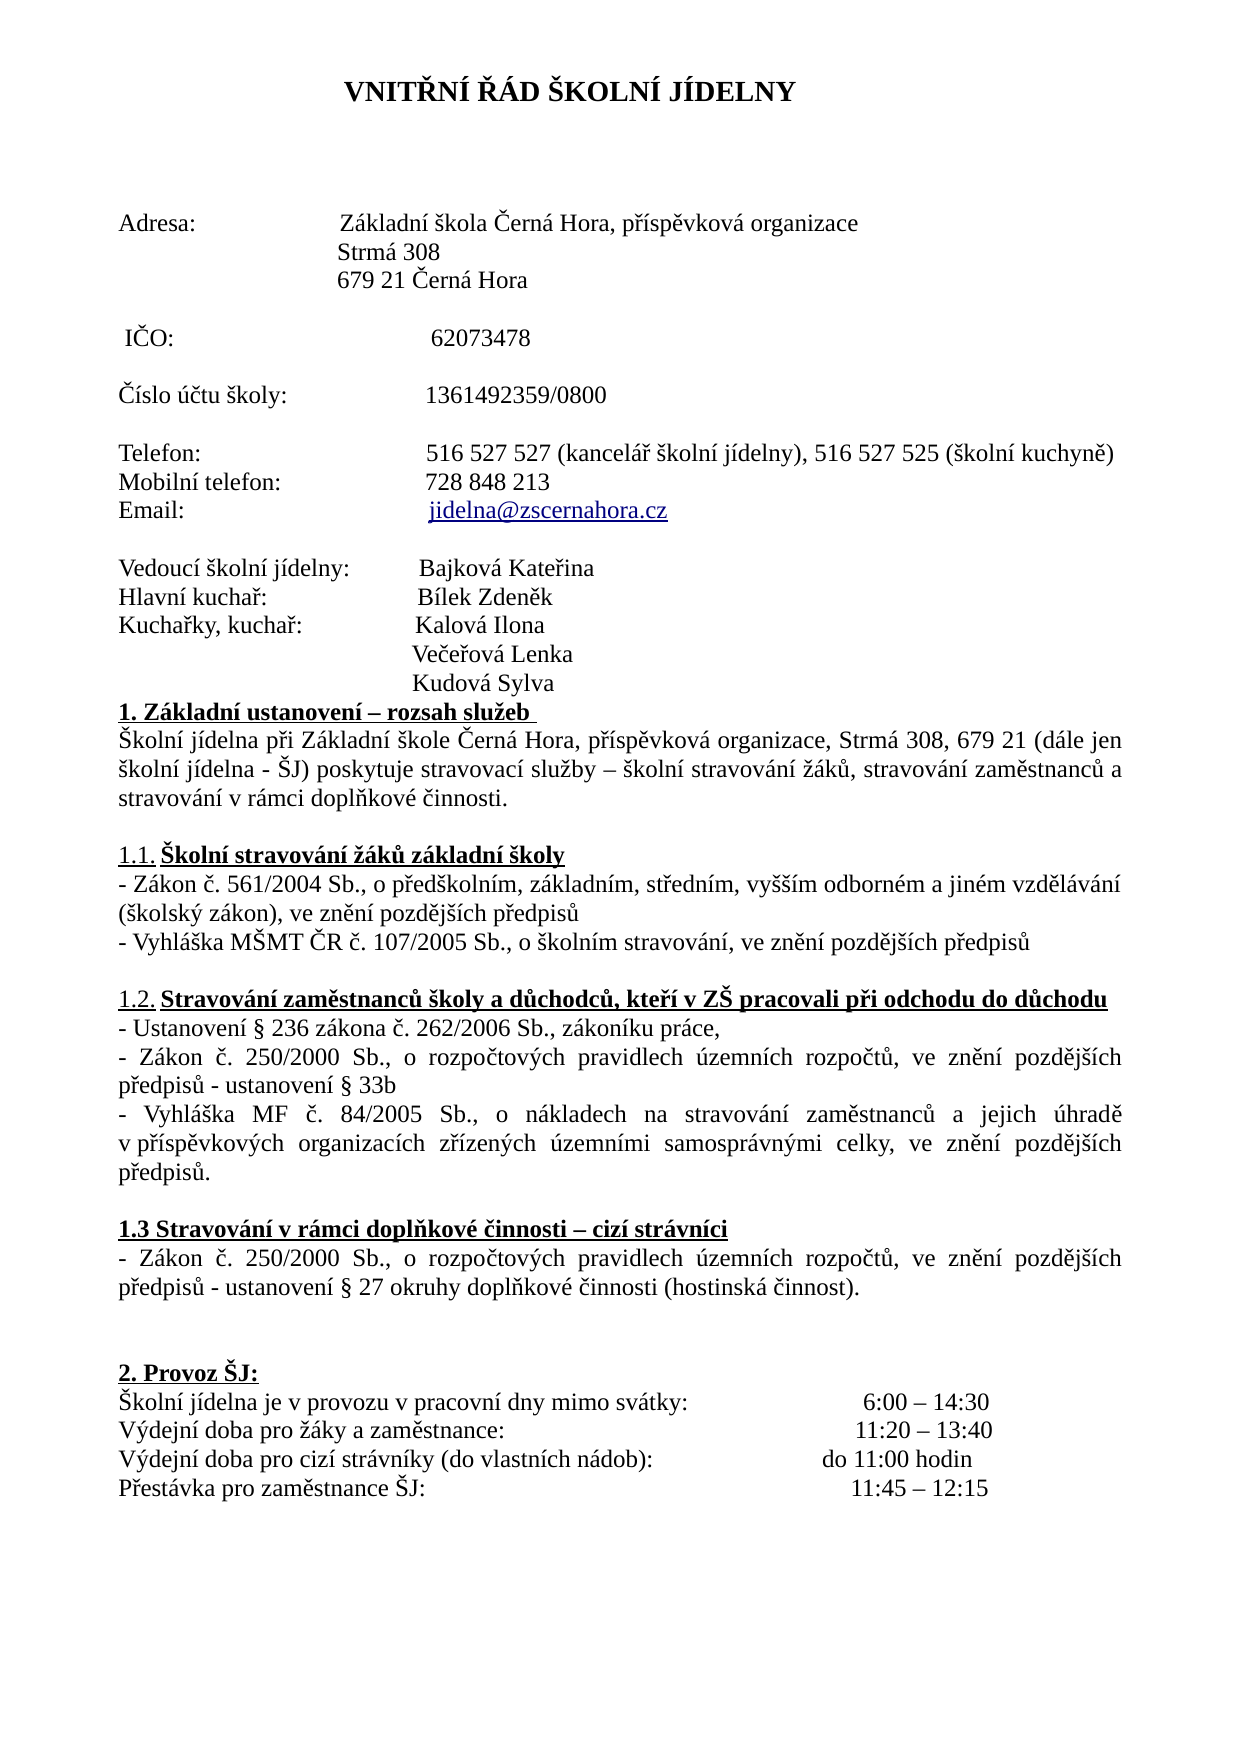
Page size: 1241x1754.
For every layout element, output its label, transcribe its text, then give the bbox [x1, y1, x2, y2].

text - Zákon č. 561/2004 Sb., o předškolním, základním, středním, vyšším odborném a jiném vzdělávání (školský zákon), ve znění pozdějších předpisů [118, 869, 1122, 927]
text Telefon: 516 527 527 (kancelář školní jídelny), 516 527 525 (školní kuchyně) [118, 438, 1122, 467]
text Strmá 308 [118, 237, 1122, 265]
text Vedoucí školní jídelny: Bajková Kateřina [118, 553, 1122, 582]
list Stravování zaměstnanců školy a důchodců, kteří v ZŠ pracovali při odchodu do důchodu [118, 984, 1122, 1013]
text Večeřová Lenka [118, 639, 1122, 668]
text - Vyhláška MF č. 84/2005 Sb., o nákladech na stravování zaměstnanců a jejich úhradě v příspěvkových organizacích zřízených územními samosprávnými celky, ve znění pozdějších předpisů. [118, 1099, 1122, 1185]
text 1. Základní ustanovení – rozsah služeb [118, 697, 1122, 725]
text - Zákon č. 250/2000 Sb., o rozpočtových pravidlech územních rozpočtů, ve znění pozdějších předpisů - ustanovení § 33b [118, 1042, 1122, 1099]
text - Ustanovení § 236 zákona č. 262/2006 Sb., zákoníku práce, [118, 1013, 1122, 1042]
text 1.3 Stravování v rámci doplňkové činnosti – cizí strávníci [118, 1214, 1122, 1243]
text - Vyhláška MŠMT ČR č. 107/2005 Sb., o školním stravování, ve znění pozdějších předpisů [118, 927, 1122, 955]
text Adresa: Základní škola Černá Hora, příspěvková organizace [118, 208, 1122, 237]
text 2. Provoz ŠJ: [118, 1358, 1122, 1387]
text Hlavní kuchař: Bílek Zdeněk [118, 582, 1122, 610]
text Přestávka pro zaměstnance ŠJ: 11:45 – 12:15 [118, 1473, 1122, 1502]
text Mobilní telefon: 728 848 213 [118, 467, 1122, 495]
text Kuchařky, kuchař: Kalová Ilona [118, 610, 1122, 639]
text - Zákon č. 250/2000 Sb., o rozpočtových pravidlech územních rozpočtů, ve znění pozdějších předpisů - ustanovení § 27 okruhy doplňkové činnosti (hostinská činnost). [118, 1243, 1122, 1300]
text Číslo účtu školy: 1361492359/0800 [118, 380, 1122, 409]
text Výdejní doba pro žáky a zaměstnance: 11:20 – 13:40 [118, 1415, 1122, 1444]
text IČO: 62073478 [118, 323, 1122, 352]
text Školní jídelna při Základní škole Černá Hora, příspěvková organizace, Strmá 308, 679 21 (dále jen školní jídelna - ŠJ) poskytuje stravovací služby – školní stravování žáků, stravování zaměstnanců a stravování v rámci doplňkové činnosti. [118, 725, 1122, 812]
list Školní stravování žáků základní školy [118, 840, 1122, 869]
text Výdejní doba pro cizí strávníky (do vlastních nádob): do 11:00 hodin [118, 1444, 1122, 1473]
text Školní jídelna je v provozu v pracovní dny mimo svátky: 6:00 – 14:30 [118, 1387, 1122, 1415]
text 679 21 Černá Hora [118, 265, 1122, 294]
text Kudová Sylva [118, 668, 1122, 697]
text VNITŘNÍ ŘÁD ŠKOLNÍ JÍDELNY [118, 74, 1122, 107]
text Email: jidelna@zscernahora.cz [118, 495, 1122, 524]
